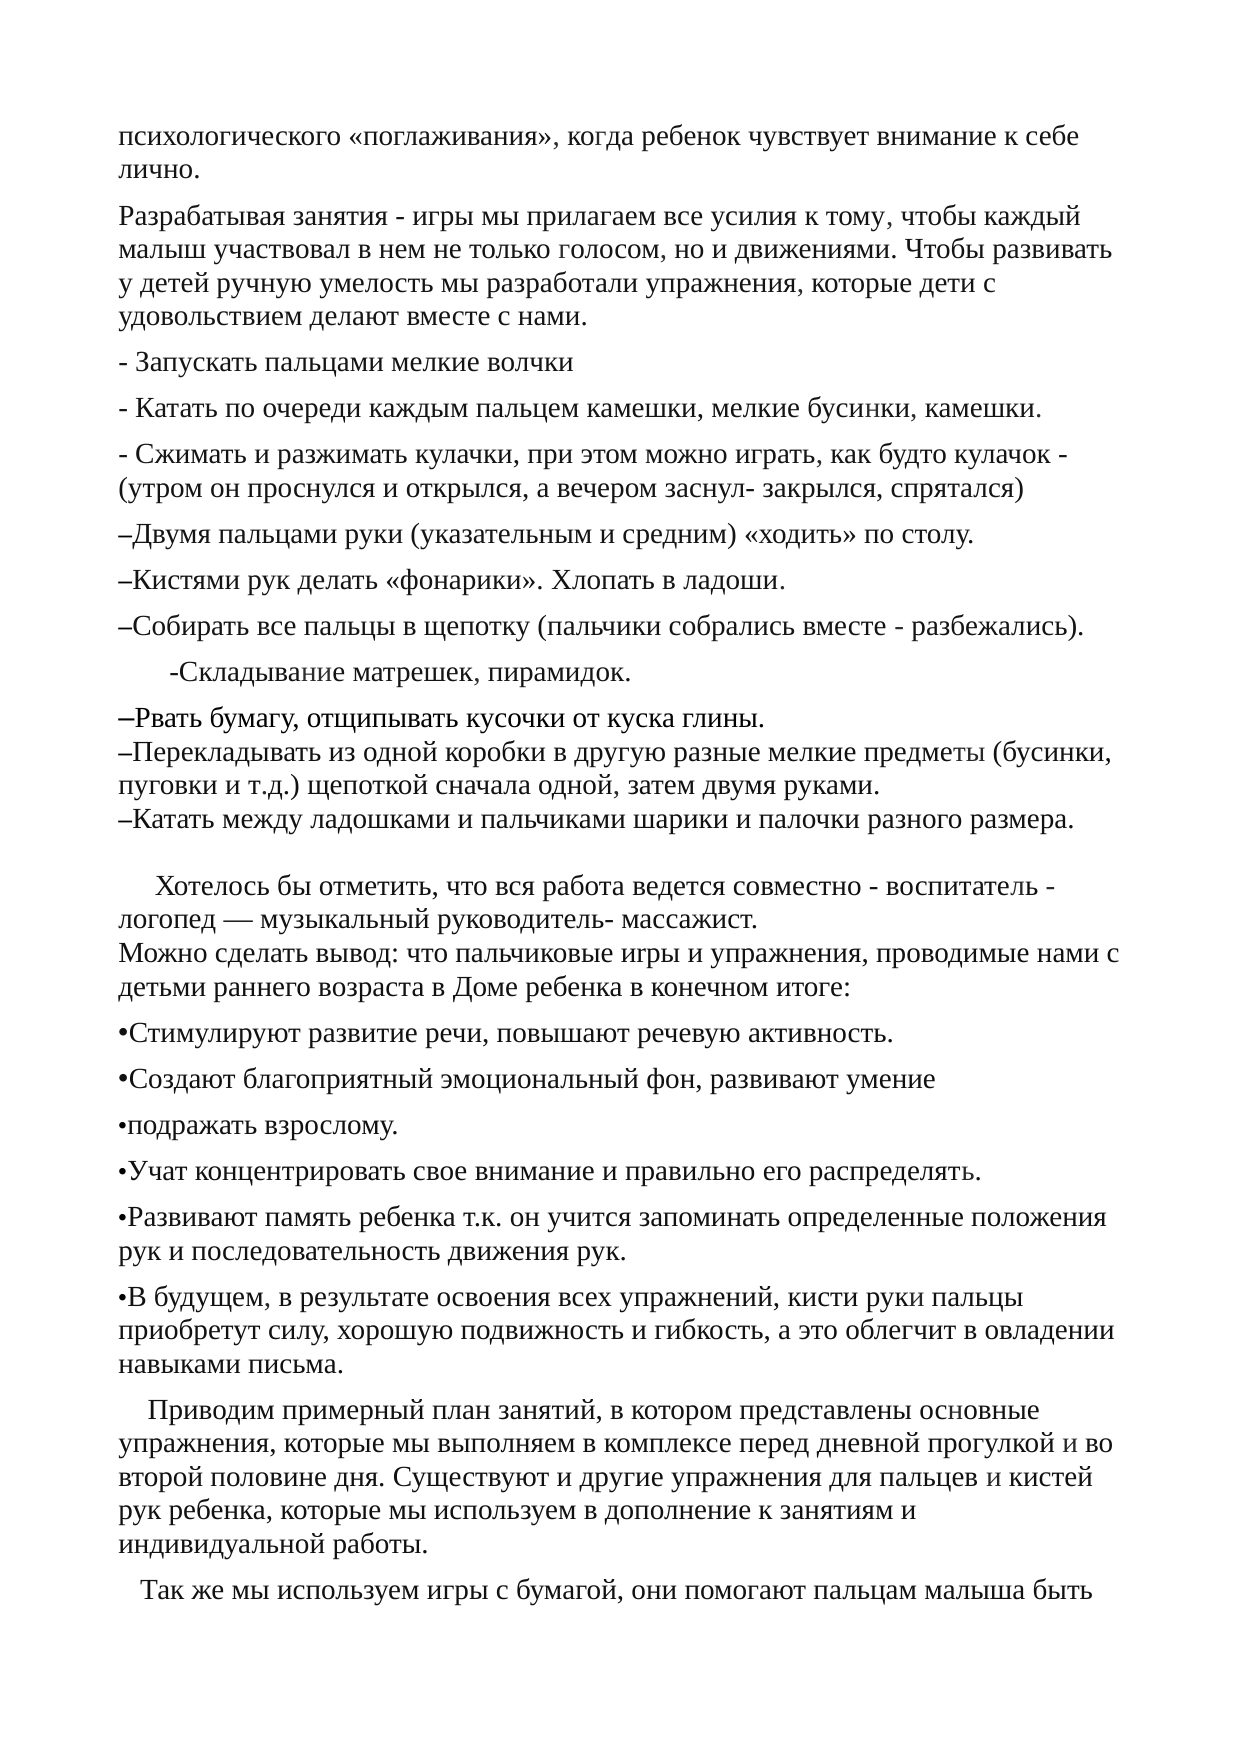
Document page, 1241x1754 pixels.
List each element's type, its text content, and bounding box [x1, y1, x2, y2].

text - Катать по очереди каждым пальцем камешки, мелкие бусинки, камешки. [118, 390, 1122, 424]
text -Складывание матрешек, пирамидок. [118, 654, 1122, 688]
list Развивают память ребенка т.к. он учится запоминать определенные положения рук и последовательность движения рук. [118, 1199, 1122, 1266]
text - Сжимать и разжимать кулачки, при этом можно играть, как будто кулачок - (утром он проснулся и открылся, а вечером заснул- закрылся, спрятался) [118, 436, 1122, 503]
list Перекладывать из одной коробки в другую разные мелкие предметы (бусинки, пуговки и т.д.) щепоткой сначала одной, затем двумя руками. [118, 734, 1122, 801]
list Кистями рук делать «фонарики». Хлопать в ладоши. [118, 562, 1122, 596]
text Так же мы используем игры с бумагой, они помогают пальцам малыша быть [118, 1572, 1122, 1606]
list Стимулируют развитие речи, повышают речевую активность. [118, 1015, 1122, 1048]
list Рвать бумагу, отщипывать кусочки от куска глины. [118, 700, 1122, 734]
list Двумя пальцами руки (указательным и средним) «ходить» по столу. [118, 516, 1122, 549]
list В будущем, в результате освоения всех упражнений, кисти руки пальцы приобретут силу, хорошую подвижность и гибкость, а это облегчит в овладении навыками письма. [118, 1279, 1122, 1379]
text Можно сделать вывод: что пальчиковые иrpы и упражнения, проводимые нами с детьми раннего возраста в Доме ребенка в конечном итоге: [118, 935, 1122, 1002]
text - Запускать пальцами мелкие волчки [118, 344, 1122, 378]
list Катать между ладошками и пальчиками шарики и палочки разного размера. [118, 801, 1122, 834]
text Разрабатывая занятия - игры мы прилагаем все усилия к тому, чтобы каждый малыш участвовал в нем не только голосом, но и движениями. Чтобы развивать у детей ручную умелость мы разработали упражнения, которые дети с удовольствием делают вместе с нами. [118, 198, 1122, 332]
list Собирать все пальцы в щепотку (пальчики собрались вместе - разбежались). [118, 608, 1122, 642]
list Учат концентрировать свое внимание и правильно его распределять. [118, 1153, 1122, 1187]
text Хотелось бы отметить, что вся работа ведется совместно - воспитатель -логопед — музыкальный руководитель- массажист. [118, 868, 1122, 935]
text психологического «поглаживания», когда ребенок чувствует внимание к себе лично. [81, 118, 1122, 185]
list подражать взрослому. [118, 1107, 1122, 1141]
list Создают благоприятный эмоциональный фон, развивают умение [118, 1061, 1122, 1094]
text Приводим примерный план занятий, в котором представлены основные упражнения, которые мы выполняем в комплексе перед дневной прогулкой и во второй половине дня. Существуют и другие упражнения для пальцев и кистей рук ребенка, которые мы используем в дополнение к занятиям и индивидуальной работы. [118, 1392, 1122, 1559]
